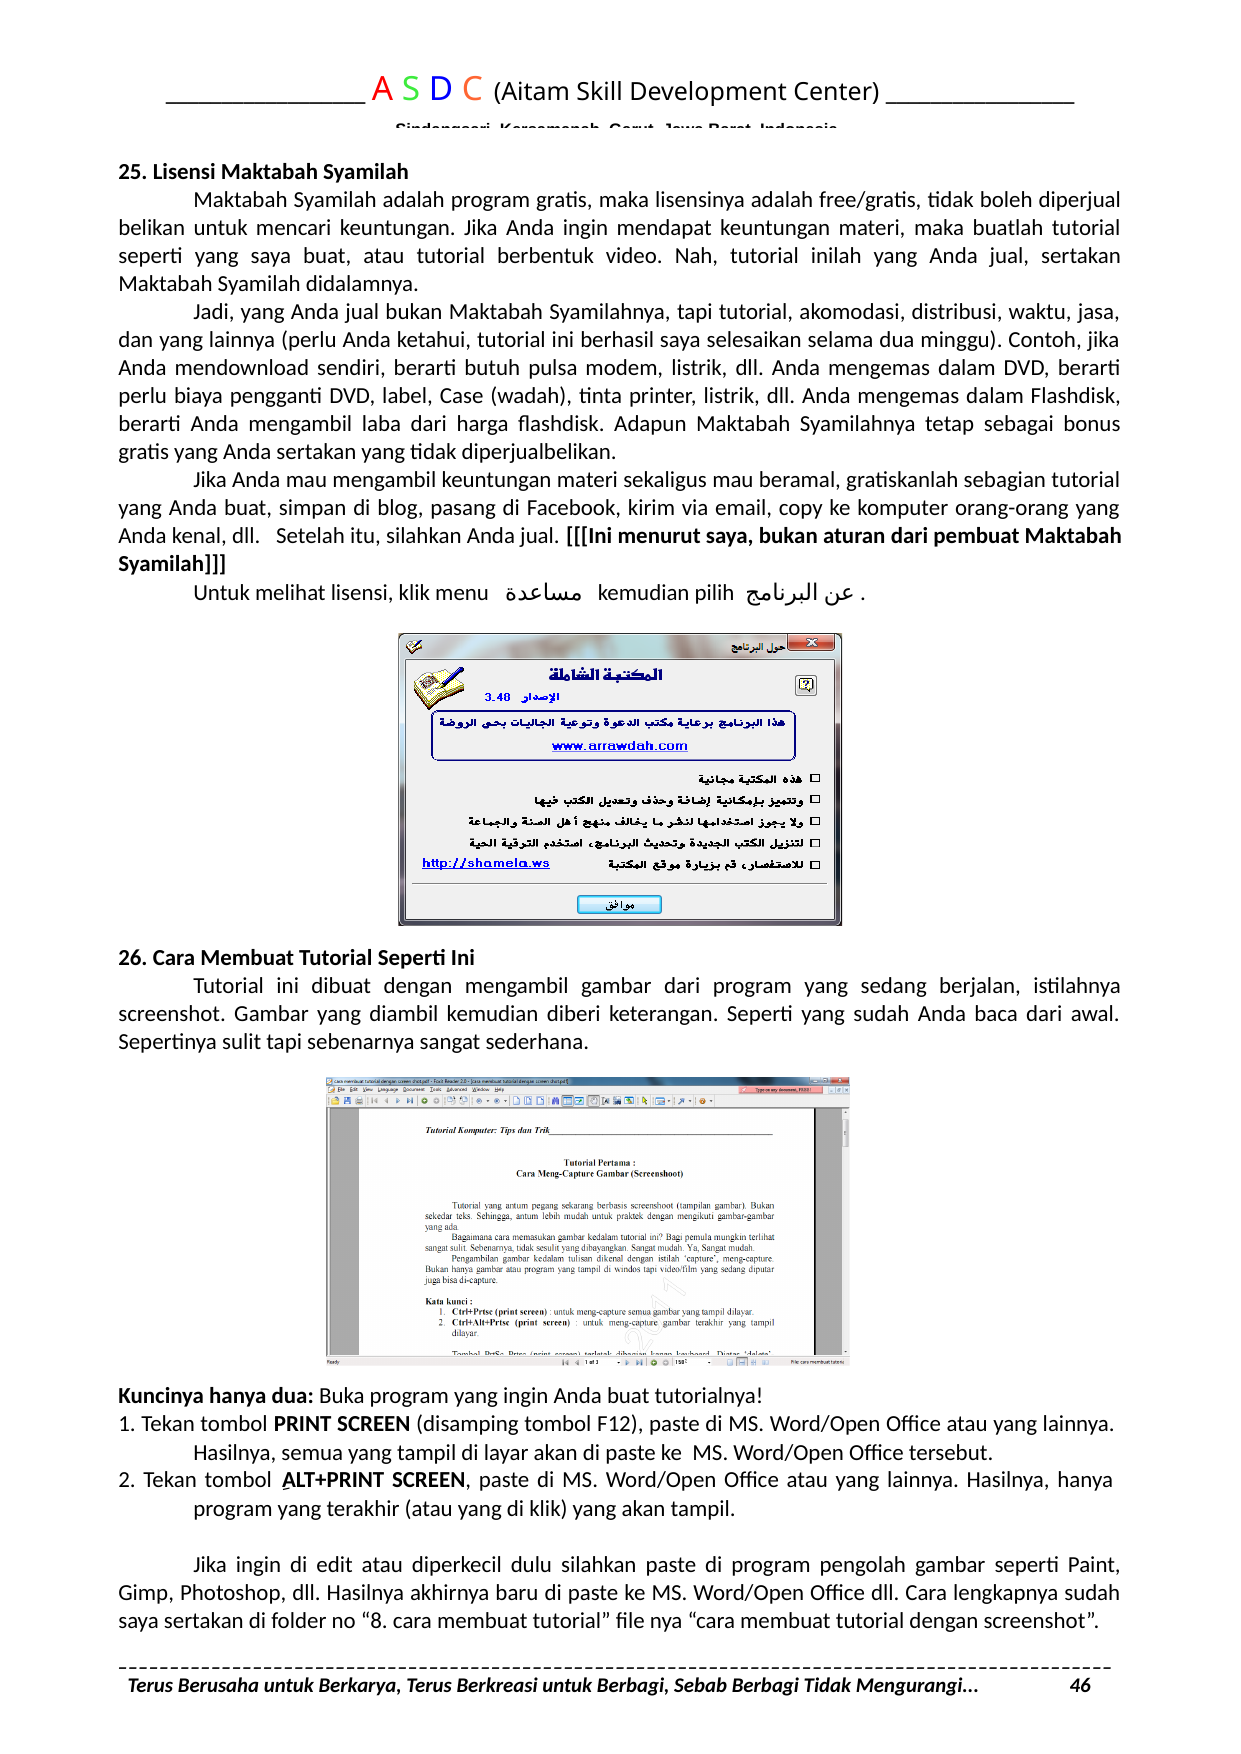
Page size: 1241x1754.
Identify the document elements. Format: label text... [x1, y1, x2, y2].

text 2. Tekan tombol ِALT+PRINT SCREEN, paste di MS. Word/Open Office atau yang lainnya. Hasilnya, hanya program yang terakhir (atau yang di klik) yang akan tampil. [118, 1466, 1122, 1522]
text 26. Cara Membuat Tutorial Seperti Ini [118, 943, 1122, 971]
picture [326, 1077, 850, 1366]
picture [398, 633, 843, 926]
text Tutorial ini dibuat dengan mengambil gambar dari program yang sedang berjalan, istilahnya screenshot. Gambar yang diambil kemudian diberi keterangan. Seperti yang sudah Anda baca dari awal. Sepertinya sulit tapi sebenarnya sangat sederhana. [118, 971, 1122, 1056]
text Jadi, yang Anda jual bukan Maktabah Syamilahnya, tapi tutorial, akomodasi, distribusi, waktu, jasa, dan yang lainnya (perlu Anda ketahui, tutorial ini berhasil saya selesaikan selama dua minggu). Contoh, jika Anda mendownload sendiri, berarti butuh pulsa modem, listrik, dll. Anda mengemas dalam DVD, berarti perlu biaya pengganti DVD, label, Case (wadah), tinta printer, listrik, dll. Anda mengemas dalam Flashdisk, berarti Anda mengambil laba dari harga flashdisk. Adapun Maktabah Syamilahnya tetap sebagai bonus gratis yang Anda sertakan yang tidak diperjualbelikan. [118, 297, 1122, 466]
text 1. Tekan tombol PRINT SCREEN (disamping tombol F12), paste di MS. Word/Open Office atau yang lainnya. Hasilnya, semua yang tampil di layar akan di paste ke MS. Word/Open Office tersebut. [118, 1409, 1122, 1466]
text Untuk melihat lisensi, klik menu مساعدة kemudian pilih عن البرنامج . [118, 578, 1122, 606]
text Jika Anda mau mengambil keuntungan materi sekaligus mau beramal, gratiskanlah sebagian tutorial yang Anda buat, simpan di blog, pasang di Facebook, kirim via email, copy ke komputer orang-orang yang Anda kenal, dll. Setelah itu, silahkan Anda jual. [[[Ini menurut saya, bukan aturan dari pembuat Maktabah Syamilah]]] [118, 466, 1122, 578]
text 25. Lisensi Maktabah Syamilah [118, 157, 1122, 185]
text Kuncinya hanya dua: Buka program yang ingin Anda buat tutorialnya! [118, 1382, 1122, 1409]
text Maktabah Syamilah adalah program gratis, maka lisensinya adalah free/gratis, tidak boleh diperjual belikan untuk mencari keuntungan. Jika Anda ingin mendapat keuntungan materi, maka buatlah tutorial seperti yang saya buat, atau tutorial berbentuk video. Nah, tutorial inilah yang Anda jual, sertakan Maktabah Syamilah didalamnya. [118, 185, 1122, 297]
text Jika ingin di edit atau diperkecil dulu silahkan paste di program pengolah gambar seperti Paint, Gimp, Photoshop, dll. Hasilnya akhirnya baru di paste ke MS. Word/Open Office dll. Cara lengkapnya sudah saya sertakan di folder no “8. cara membuat tutorial” file nya “cara membuat tutorial dengan screenshot”. [118, 1550, 1122, 1634]
